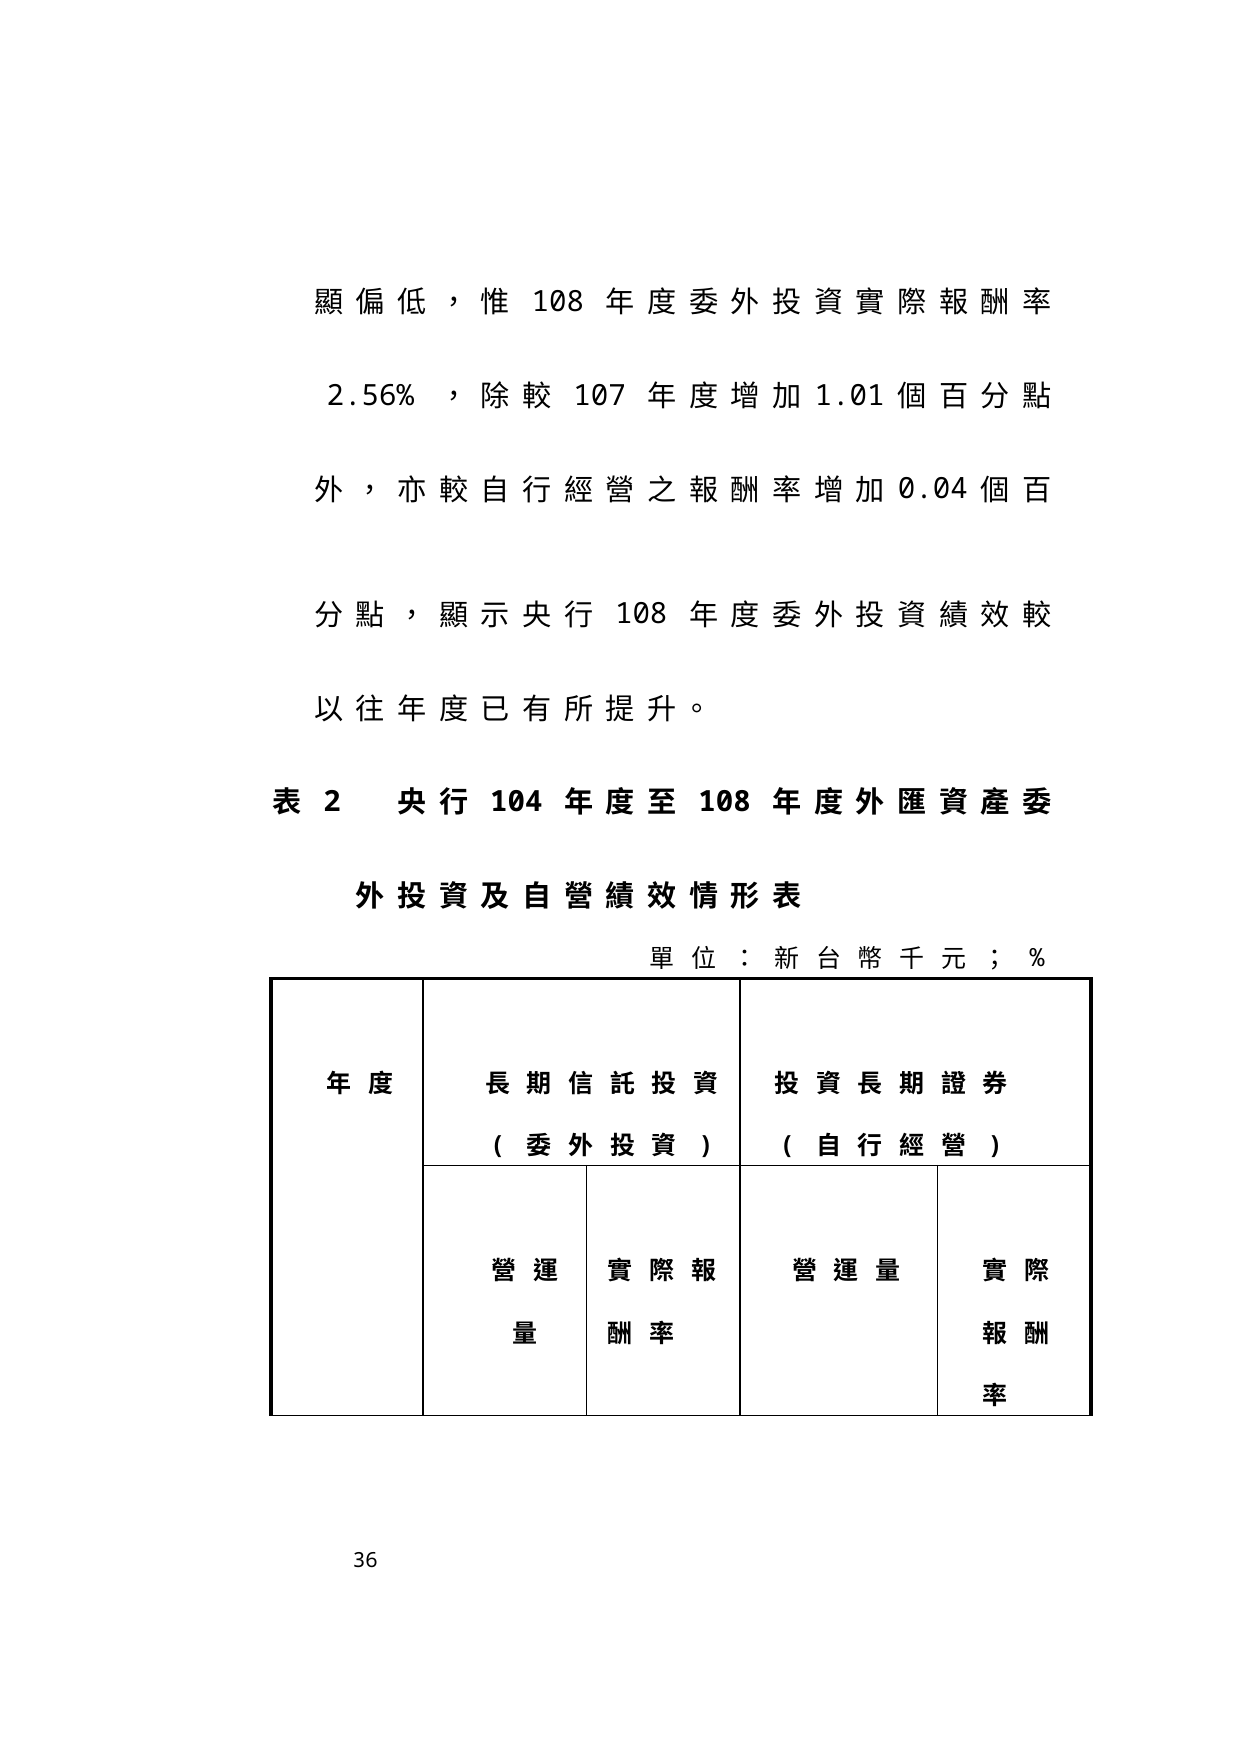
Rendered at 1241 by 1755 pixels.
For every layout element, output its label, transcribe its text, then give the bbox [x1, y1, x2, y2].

table_cell 營運量 [741, 1166, 937, 1415]
text 表2 央行104年度至108年度外匯資產委外投資及自營績效情形表 [260, 727, 1058, 915]
text 單位：新台幣千元；% [242, 915, 1058, 977]
table_cell 實際報酬率 [938, 1166, 1089, 1415]
table_header 長期信託投資(委外投資) [424, 980, 739, 1165]
text 顯偏低，惟108年度委外投資實際報酬率2.56%，除較107年度增加1.01個百分點外，亦較自行經營之報酬率增加0.04個百分點，顯示央行108年度委外投資績效較以往年度已有所提升。 [271, 227, 1058, 727]
table_cell 營運量 [424, 1166, 586, 1415]
table_cell 實際報酬率 [587, 1166, 739, 1415]
table_header 投資長期證券(自行經營) [741, 980, 1089, 1165]
table_header 年度 [273, 980, 422, 1415]
